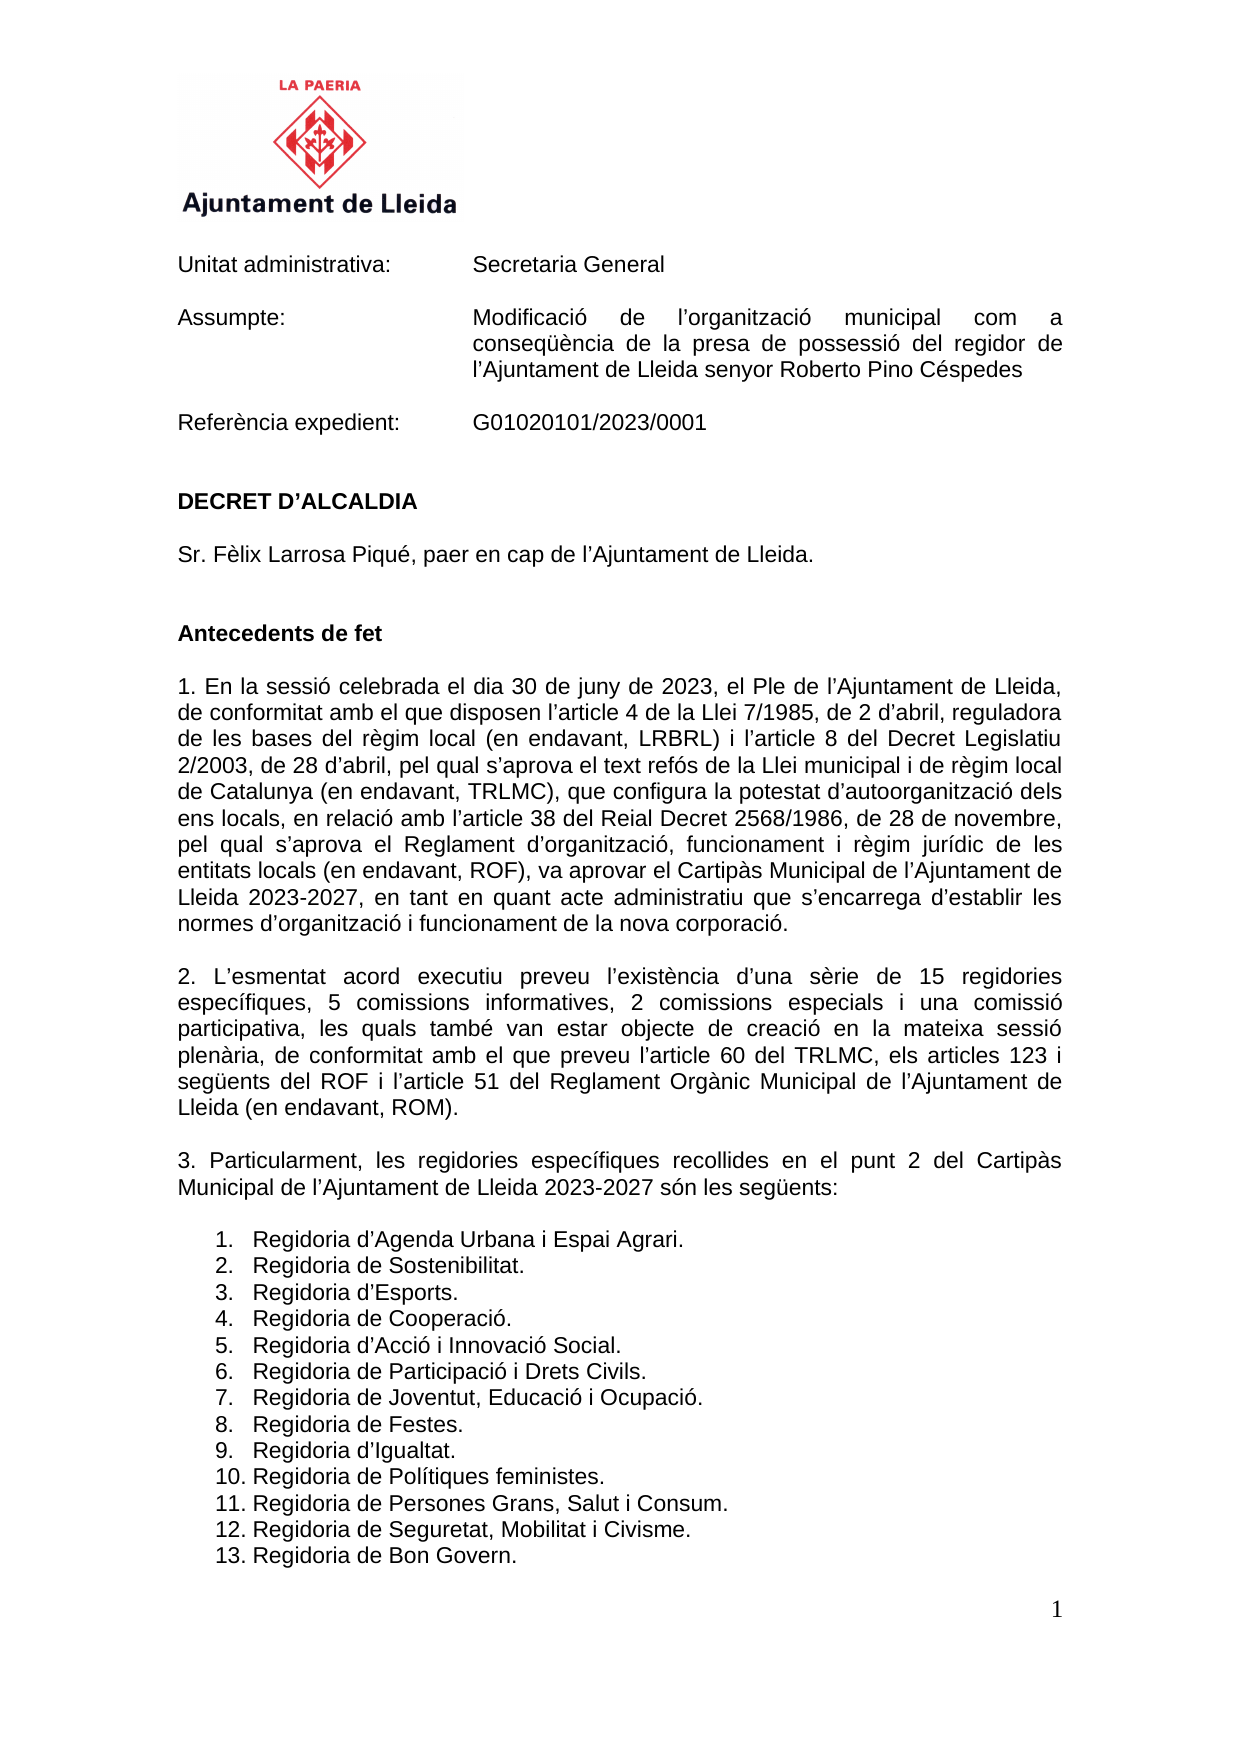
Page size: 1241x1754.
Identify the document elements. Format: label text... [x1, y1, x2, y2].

list Regidoria de Cooperació. [215, 1305, 1063, 1332]
list Regidoria d’Esports. [215, 1279, 1063, 1305]
text 3. Particularment, les regidories específiques recollides en el punt 2 del Cartipàs Municipal de l’Ajuntament de Lleida 2023-2027 són les següents: [177, 1147, 1063, 1200]
list Regidoria de Polítiques feministes. [215, 1463, 1063, 1490]
list Regidoria de Sostenibilitat. [215, 1252, 1063, 1279]
text 1. En la sessió celebrada el dia 30 de juny de 2023, el Ple de l’Ajuntament de Lleida, de conformitat amb el que disposen l’article 4 de la Llei 7/1985, de 2 d’abril, reguladora de les bases del règim local (en endavant, LRBRL) i l’article 8 del Decret Legislatiu 2/2003, de 28 d’abril, pel qual s’aprova el text refós de la Llei municipal i de règim local de Catalunya (en endavant, TRLMC), que configura la potestat d’autoorganització dels ens locals, en relació amb l’article 38 del Reial Decret 2568/1986, de 28 de novembre, pel qual s’aprova el Reglament d’organització, funcionament i règim jurídic de les entitats locals (en endavant, ROF), va aprovar el Cartipàs Municipal de l’Ajuntament de Lleida 2023-2027, en tant en quant acte administratiu que s’encarrega d’establir les normes d’organització i funcionament de la nova corporació. [177, 673, 1063, 936]
text Antecedents de fet [177, 620, 1063, 646]
list Regidoria de Festes. [215, 1411, 1063, 1437]
list Regidoria d’Acció i Innovació Social. [215, 1332, 1063, 1358]
list Regidoria de Bon Govern. [215, 1542, 1063, 1569]
list Regidoria d’Agenda Urbana i Espai Agrari. [215, 1226, 1063, 1252]
list Regidoria de Joventut, Educació i Ocupació. [215, 1384, 1063, 1411]
list Regidoria de Seguretat, Mobilitat i Civisme. [215, 1516, 1063, 1542]
list Regidoria de Persones Grans, Salut i Consum. [215, 1490, 1063, 1516]
text Referència expedient: G01020101/2023/0001 [177, 409, 1063, 436]
list Regidoria d’Igualtat. [215, 1437, 1063, 1463]
text Sr. Fèlix Larrosa Piqué, paer en cap de l’Ajuntament de Lleida. [177, 541, 1093, 567]
text Unitat administrativa: Secretaria General [177, 251, 1063, 277]
list Regidoria de Participació i Drets Civils. [215, 1358, 1063, 1384]
text 2. L’esmentat acord executiu preveu l’existència d’una sèrie de 15 regidories específiques, 5 comissions informatives, 2 comissions especials i una comissió participativa, les quals també van estar objecte de creació en la mateixa sessió plenària, de conformitat amb el que preveu l’article 60 del TRLMC, els articles 123 i següents del ROF i l’article 51 del Reglament Orgànic Municipal de l’Ajuntament de Lleida (en endavant, ROM). [177, 963, 1063, 1121]
text Assumpte: Modificació de l’organització municipal com a conseqüència de la presa de possessió del regidor de l’Ajuntament de Lleida senyor Roberto Pino Céspedes [177, 304, 1063, 383]
text DECRET D’ALCALDIA [177, 488, 1093, 514]
